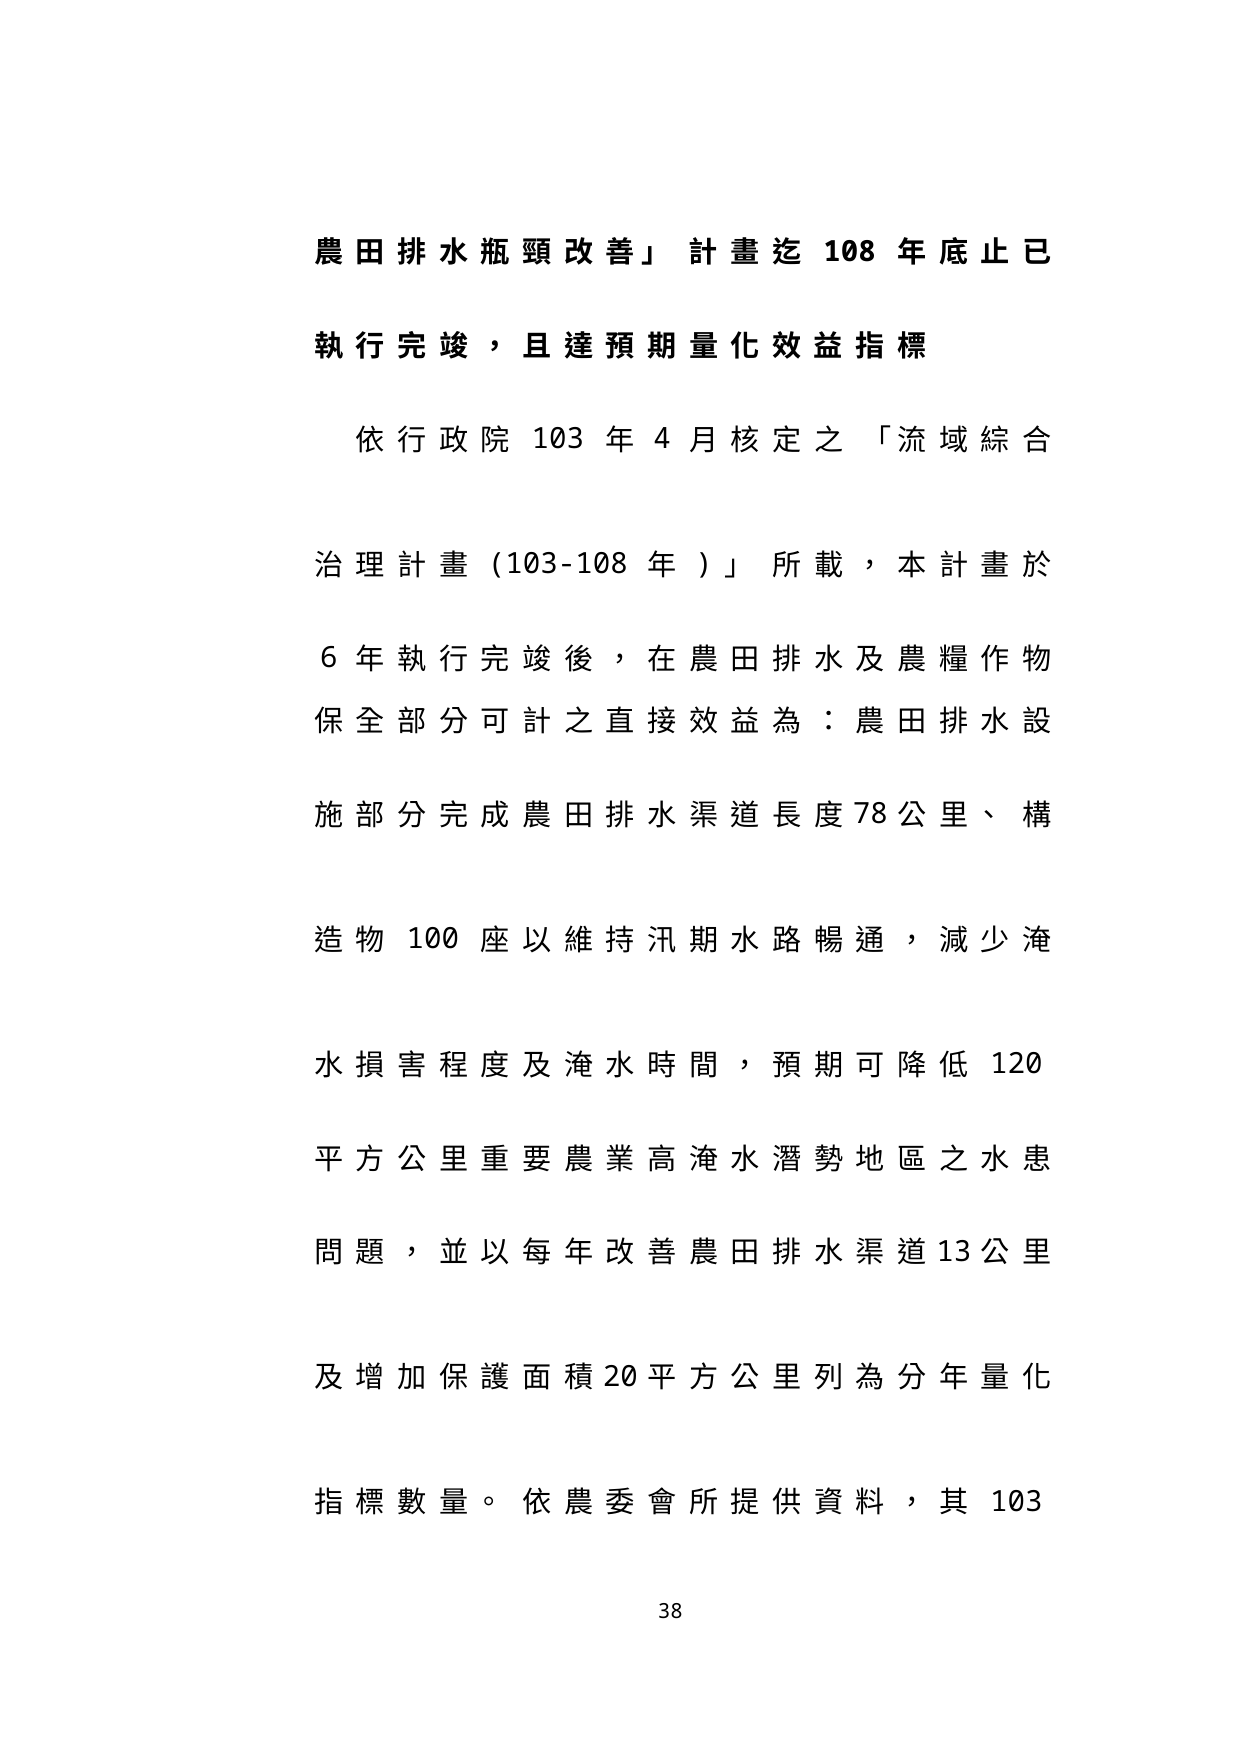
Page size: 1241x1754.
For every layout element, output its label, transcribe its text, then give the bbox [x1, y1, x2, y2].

text 依行政院103年4月核定之「流域綜合治理計畫(103-108年)」所載，本計畫於6年執行完竣後，在農田排水及農糧作物保全部分可計之直接效益為：農田排水設施部分完成農田排水渠道長度78公里、構造物100座以維持汛期水路暢通，減少淹水損害程度及淹水時間，預期可降低120平方公里重要農業高淹水潛勢地區之水患問題，並以每年改善農田排水渠道13公里及增加保護面積20平方公里列為分年量化指標數量。依農委會所提供資料，其103 [271, 365, 1058, 1552]
text 農田排水瓶頸改善」計畫迄108年底止已執行完竣，且達預期量化效益指標 [242, 177, 1058, 365]
